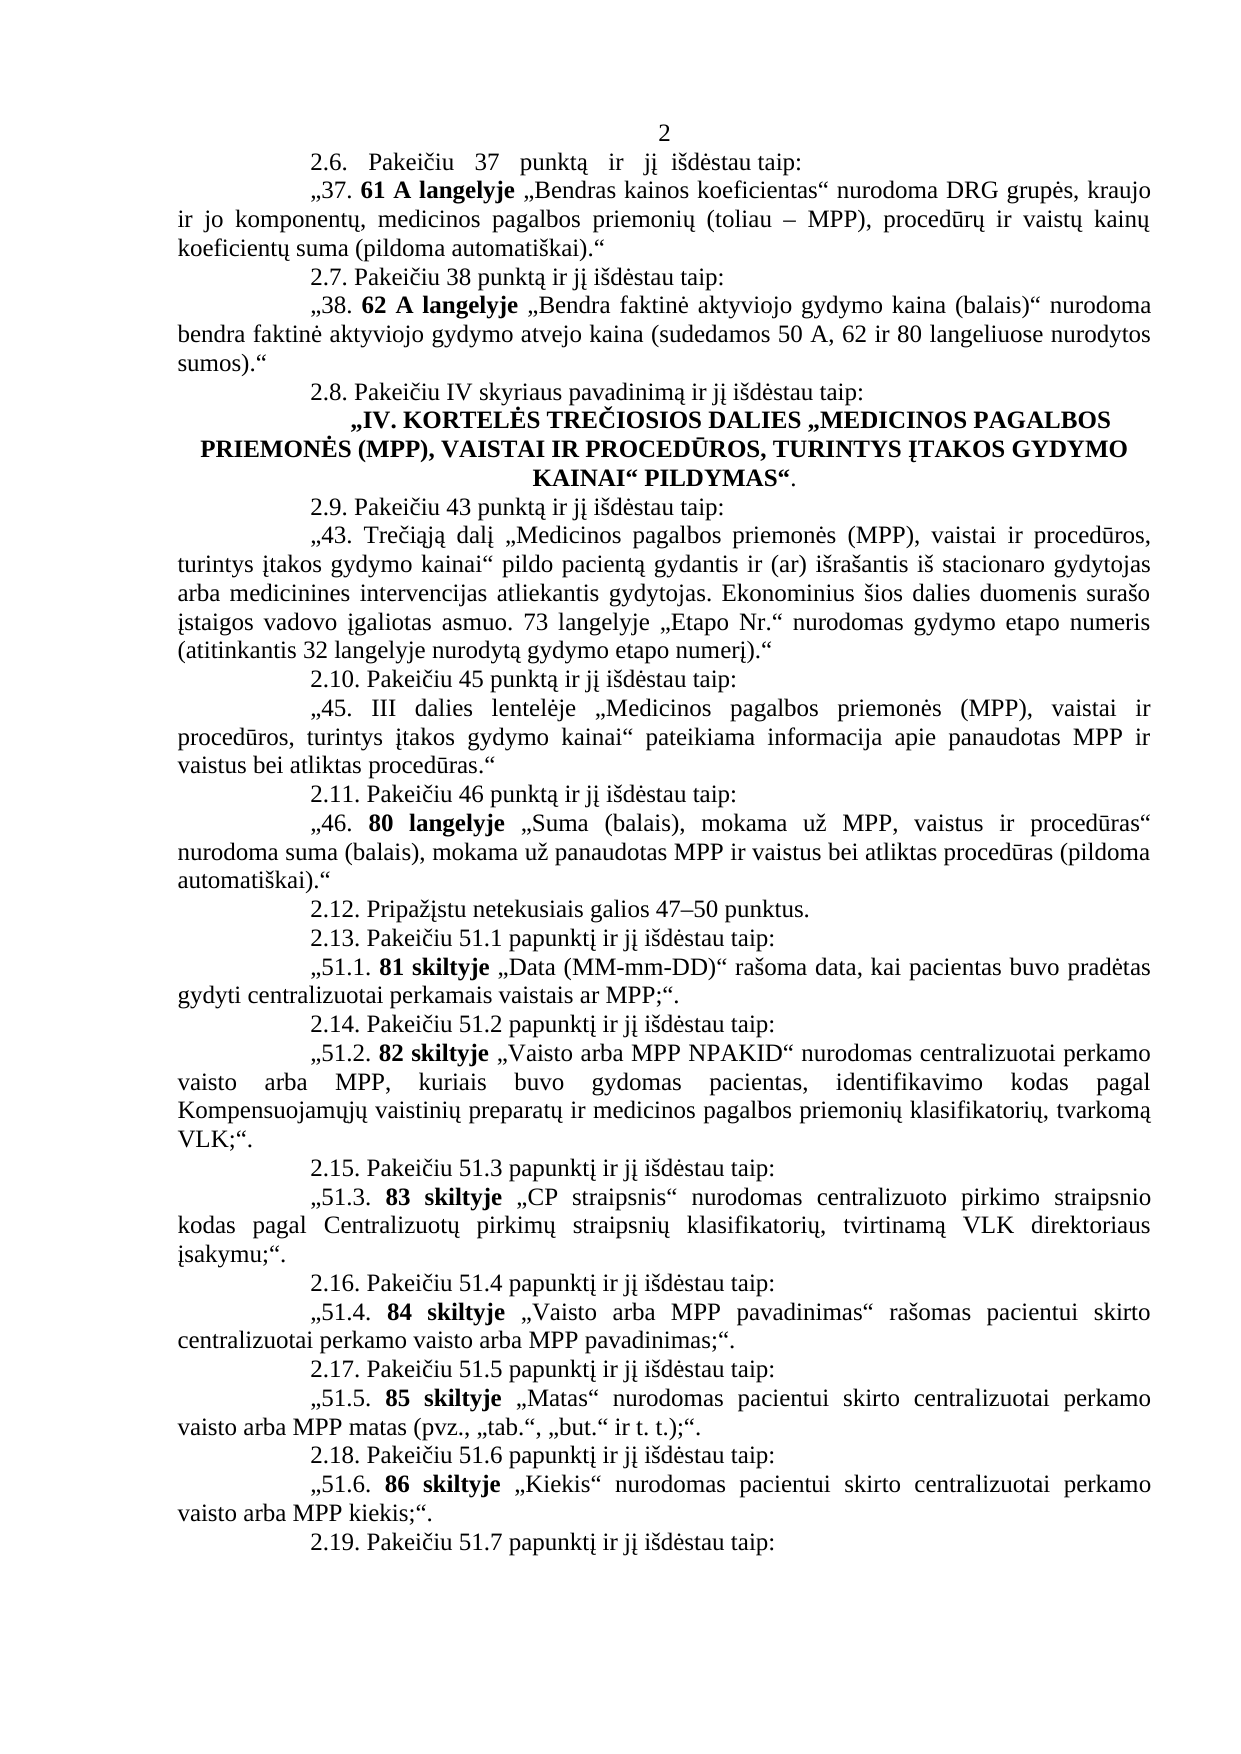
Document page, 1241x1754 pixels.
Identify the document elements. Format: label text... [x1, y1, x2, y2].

text „51.4. 84 skiltyje „Vaisto arba MPP pavadinimas“ rašomas pacientui skirto centralizuotai perkamo vaisto arba MPP pavadinimas;“. [177, 1297, 1152, 1354]
text „51.3. 83 skiltyje „CP straipsnis“ nurodomas centralizuoto pirkimo straipsnio kodas pagal Centralizuotų pirkimų straipsnių klasifikatorių, tvirtinamą VLK direktoriaus įsakymu;“. [177, 1182, 1152, 1268]
text 2.16. Pakeičiu 51.4 papunktį ir jį išdėstau taip: [177, 1268, 1152, 1297]
text 2.6. Pakeičiu 37 punktą ir jį išdėstau taip: [177, 147, 1152, 176]
text „IV. KORTELĖS TREČIOSIOS DALIES „MEDICINOS PAGALBOS PRIEMONĖS (MPP), VAISTAI IR PROCEDŪROS, TURINTYS ĮTAKOS GYDYMO KAINAI“ PILDYMAS“. [177, 406, 1152, 492]
text „43. Trečiąją dalį „Medicinos pagalbos priemonės (MPP), vaistai ir procedūros, turintys įtakos gydymo kainai“ pildo pacientą gydantis ir (ar) išrašantis iš stacionaro gydytojas arba medicinines intervencijas atliekantis gydytojas. Ekonominius šios dalies duomenis surašo įstaigos vadovo įgaliotas asmuo. 73 langelyje „Etapo Nr.“ nurodomas gydymo etapo numeris (atitinkantis 32 langelyje nurodytą gydymo etapo numerį).“ [177, 521, 1152, 664]
text „51.5. 85 skiltyje „Matas“ nurodomas pacientui skirto centralizuotai perkamo vaisto arba MPP matas (pvz., „tab.“, „but.“ ir t. t.);“. [177, 1383, 1152, 1441]
text „51.6. 86 skiltyje „Kiekis“ nurodomas pacientui skirto centralizuotai perkamo vaisto arba MPP kiekis;“. [177, 1469, 1152, 1527]
text 2.12. Pripažįstu netekusiais galios 47–50 punktus. [177, 894, 1152, 923]
text 2.8. Pakeičiu IV skyriaus pavadinimą ir jį išdėstau taip: [177, 377, 1152, 406]
text 2.9. Pakeičiu 43 punktą ir jį išdėstau taip: [177, 492, 1152, 521]
text „38. 62 A langelyje „Bendra faktinė aktyviojo gydymo kaina (balais)“ nurodoma bendra faktinė aktyviojo gydymo atvejo kaina (sudedamos 50 A, 62 ir 80 langeliuose nurodytos sumos).“ [177, 291, 1152, 377]
text 2.17. Pakeičiu 51.5 papunktį ir jį išdėstau taip: [177, 1354, 1152, 1383]
text 2.7. Pakeičiu 38 punktą ir jį išdėstau taip: [177, 262, 1152, 291]
text „51.1. 81 skiltyje „Data (MM-mm-DD)“ rašoma data, kai pacientas buvo pradėtas gydyti centralizuotai perkamais vaistais ar MPP;“. [177, 952, 1152, 1009]
text 2.14. Pakeičiu 51.2 papunktį ir jį išdėstau taip: [177, 1009, 1152, 1038]
text „51.2. 82 skiltyje „Vaisto arba MPP NPAKID“ nurodomas centralizuotai perkamo vaisto arba MPP, kuriais buvo gydomas pacientas, identifikavimo kodas pagal Kompensuojamųjų vaistinių preparatų ir medicinos pagalbos priemonių klasifikatorių, tvarkomą VLK;“. [177, 1038, 1152, 1153]
text 2.11. Pakeičiu 46 punktą ir jį išdėstau taip: [177, 779, 1152, 808]
text 2.13. Pakeičiu 51.1 papunktį ir jį išdėstau taip: [177, 923, 1152, 952]
text „45. III dalies lentelėje „Medicinos pagalbos priemonės (MPP), vaistai ir procedūros, turintys įtakos gydymo kainai“ pateikiama informacija apie panaudotas MPP ir vaistus bei atliktas procedūras.“ [177, 693, 1152, 779]
text „46. 80 langelyje „Suma (balais), mokama už MPP, vaistus ir procedūras“ nurodoma suma (balais), mokama už panaudotas MPP ir vaistus bei atliktas procedūras (pildoma automatiškai).“ [177, 808, 1152, 894]
text 2.15. Pakeičiu 51.3 papunktį ir jį išdėstau taip: [177, 1153, 1152, 1182]
text 2.10. Pakeičiu 45 punktą ir jį išdėstau taip: [177, 664, 1152, 693]
text „37. 61 A langelyje „Bendras kainos koeficientas“ nurodoma DRG grupės, kraujo ir jo komponentų, medicinos pagalbos priemonių (toliau – MPP), procedūrų ir vaistų kainų koeficientų suma (pildoma automatiškai).“ [177, 176, 1152, 262]
text 2.18. Pakeičiu 51.6 papunktį ir jį išdėstau taip: [177, 1441, 1152, 1469]
text 2.19. Pakeičiu 51.7 papunktį ir jį išdėstau taip: [177, 1527, 1152, 1556]
